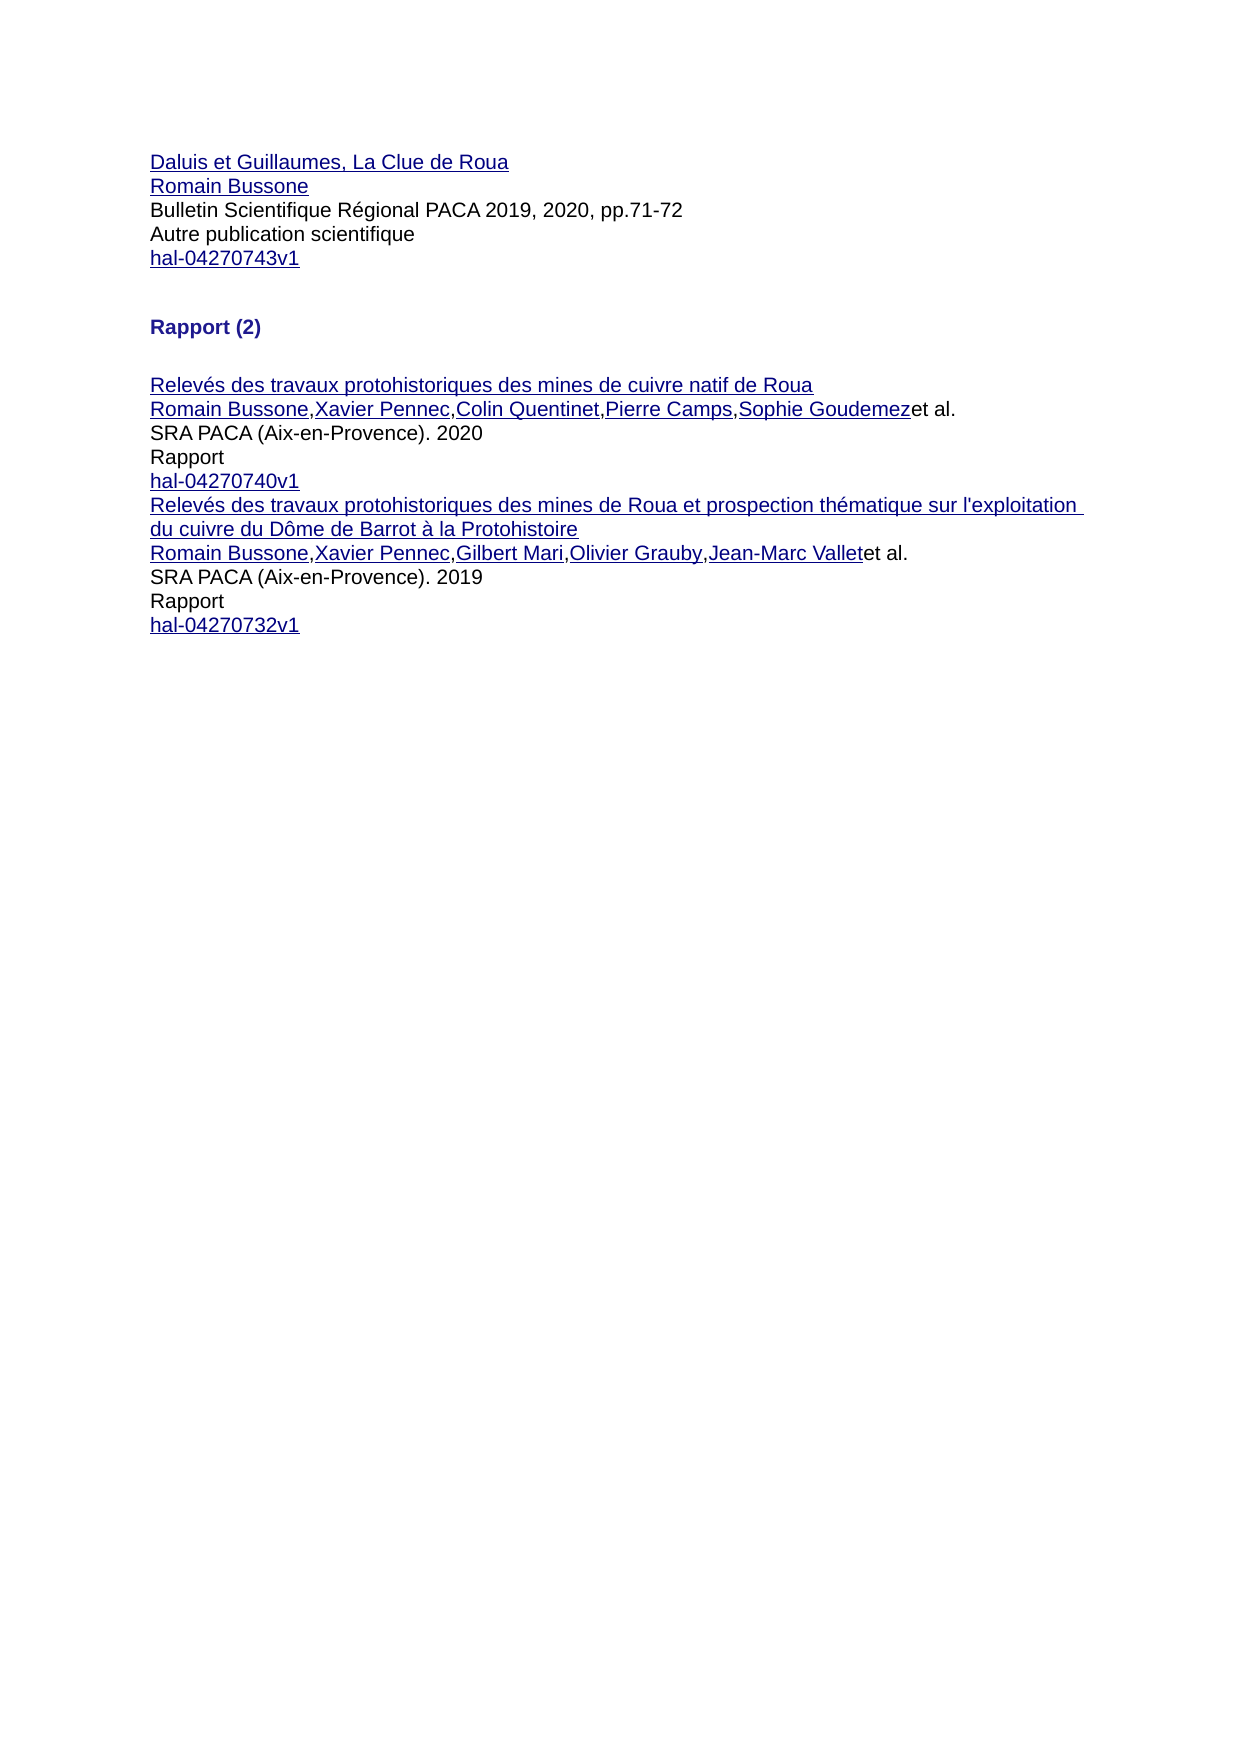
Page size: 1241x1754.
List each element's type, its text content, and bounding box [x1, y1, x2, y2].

table_cell Daluis et Guillaumes, La Clue de Roua Romain Bussone Bulletin Scientifique Régional PACA 2019, 2020, pp.71-72 Autre publication scientifique hal-04270743v1 [150, 150, 1090, 270]
table_cell Relevés des travaux protohistoriques des mines de Roua et prospection thématique sur l'exploitation du cuivre du Dôme de Barrot à la Protohistoire Romain Bussone,Xavier Pennec,Gilbert Mari,Olivier Grauby,Jean-Marc Valletet al. SRA PACA (Aix-en-Provence). 2019 Rapport hal-04270732v1 [150, 493, 1090, 636]
subtitle Rapport (2) [150, 314, 1090, 338]
table_header Relevés des travaux protohistoriques des mines de cuivre natif de Roua Romain Bussone,Xavier Pennec,Colin Quentinet,Pierre Camps,Sophie Goudemezet al. SRA PACA (Aix-en-Provence). 2020 Rapport hal-04270740v1 [150, 373, 1090, 493]
